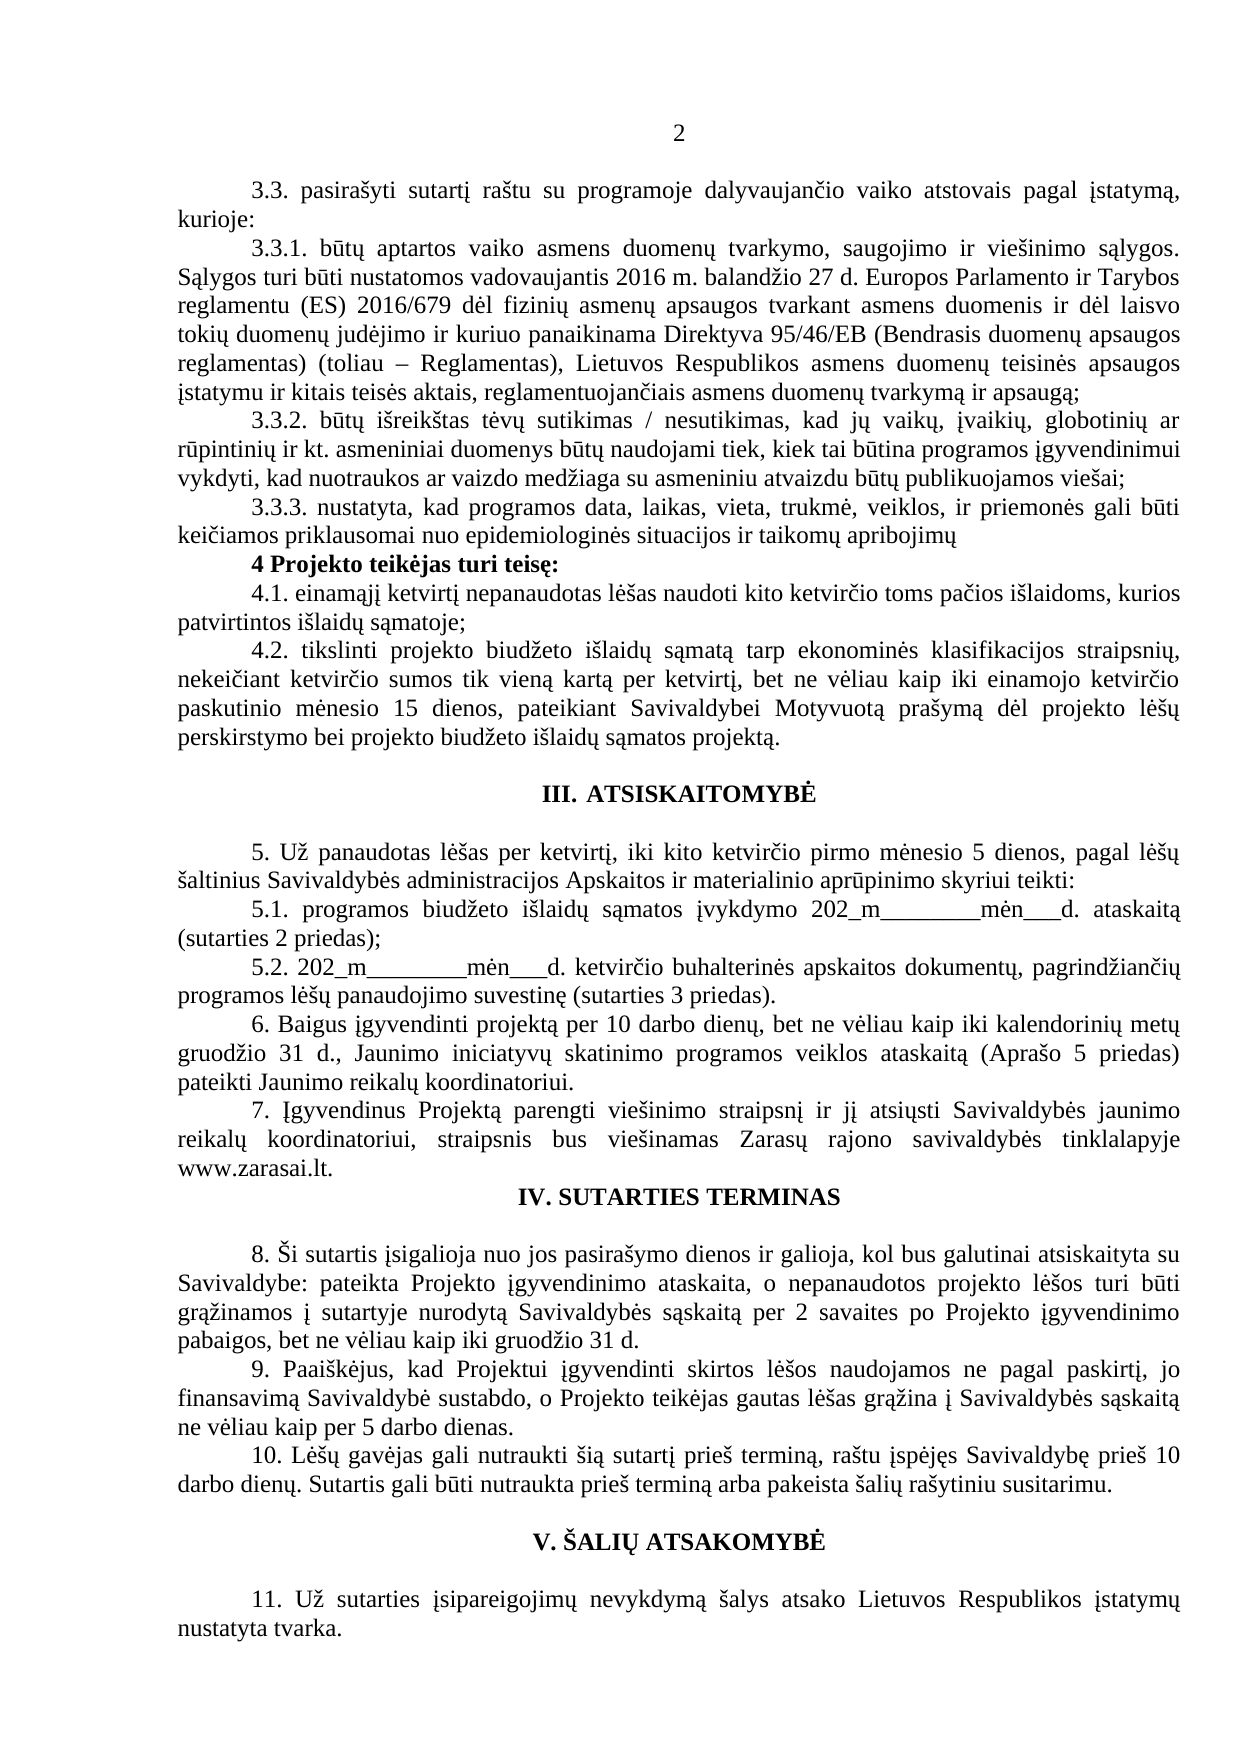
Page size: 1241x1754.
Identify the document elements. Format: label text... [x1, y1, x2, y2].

text 9. Paaiškėjus, kad Projektui įgyvendinti skirtos lėšos naudojamos ne pagal paskirtį, jo finansavimą Savivaldybė sustabdo, o Projekto teikėjas gautas lėšas grąžina į Savivaldybės sąskaitą ne vėliau kaip per 5 darbo dienas. [177, 1354, 1181, 1441]
text 5.1. programos biudžeto išlaidų sąmatos įvykdymo 202_m________mėn___d. ataskaitą (sutarties 2 priedas); [177, 894, 1181, 952]
text 3.3. pasirašyti sutartį raštu su programoje dalyvaujančio vaiko atstovais pagal įstatymą, kurioje: [177, 176, 1181, 233]
text 7. Įgyvendinus Projektą parengti viešinimo straipsnį ir jį atsiųsti Savivaldybės jaunimo reikalų koordinatoriui, straipsnis bus viešinamas Zarasų rajono savivaldybės tinklalapyje www.zarasai.lt. [177, 1096, 1181, 1182]
text 10. Lėšų gavėjas gali nutraukti šią sutartį prieš terminą, raštu įspėjęs Savivaldybę prieš 10 darbo dienų. Sutartis gali būti nutraukta prieš terminą arba pakeista šalių rašytiniu susitarimu. [177, 1441, 1181, 1498]
text 8. Ši sutartis įsigalioja nuo jos pasirašymo dienos ir galioja, kol bus galutinai atsiskaityta su Savivaldybe: pateikta Projekto įgyvendinimo ataskaita, o nepanaudotos projekto lėšos turi būti grąžinamos į sutartyje nurodytą Savivaldybės sąskaitą per 2 savaites po Projekto įgyvendinimo pabaigos, bet ne vėliau kaip iki gruodžio 31 d. [177, 1239, 1181, 1354]
text IV. SUTARTIES TERMINAS [177, 1182, 1181, 1211]
text III. ATSISKAITOMYBĖ [177, 779, 1181, 808]
text 3.3.2. būtų išreikštas tėvų sutikimas / nesutikimas, kad jų vaikų, įvaikių, globotinių ar rūpintinių ir kt. asmeniniai duomenys būtų naudojami tiek, kiek tai būtina programos įgyvendinimui vykdyti, kad nuotraukos ar vaizdo medžiaga su asmeniniu atvaizdu būtų publikuojamos viešai; [177, 406, 1181, 492]
text 3.3.1. būtų aptartos vaiko asmens duomenų tvarkymo, saugojimo ir viešinimo sąlygos. Sąlygos turi būti nustatomos vadovaujantis 2016 m. balandžio 27 d. Europos Parlamento ir Tarybos reglamentu (ES) 2016/679 dėl fizinių asmenų apsaugos tvarkant asmens duomenis ir dėl laisvo tokių duomenų judėjimo ir kuriuo panaikinama Direktyva 95/46/EB (Bendrasis duomenų apsaugos reglamentas) (toliau – Reglamentas), Lietuvos Respublikos asmens duomenų teisinės apsaugos įstatymu ir kitais teisės aktais, reglamentuojančiais asmens duomenų tvarkymą ir apsaugą; [177, 233, 1181, 406]
text 11. Už sutarties įsipareigojimų nevykdymą šalys atsako Lietuvos Respublikos įstatymų nustatyta tvarka. [177, 1584, 1181, 1642]
text 4 Projekto teikėjas turi teisę: [177, 549, 1181, 578]
text 6. Baigus įgyvendinti projektą per 10 darbo dienų, bet ne vėliau kaip iki kalendorinių metų gruodžio 31 d., Jaunimo iniciatyvų skatinimo programos veiklos ataskaitą (Aprašo 5 priedas) pateikti Jaunimo reikalų koordinatoriui. [177, 1009, 1181, 1096]
text V. ŠALIŲ ATSAKOMYBĖ [177, 1527, 1181, 1556]
text 3.3.3. nustatyta, kad programos data, laikas, vieta, trukmė, veiklos, ir priemonės gali būti keičiamos priklausomai nuo epidemiologinės situacijos ir taikomų apribojimų [177, 492, 1181, 549]
text 5. Už panaudotas lėšas per ketvirtį, iki kito ketvirčio pirmo mėnesio 5 dienos, pagal lėšų šaltinius Savivaldybės administracijos Apskaitos ir materialinio aprūpinimo skyriui teikti: [177, 837, 1181, 894]
text 4.1. einamąjį ketvirtį nepanaudotas lėšas naudoti kito ketvirčio toms pačios išlaidoms, kurios patvirtintos išlaidų sąmatoje; [177, 578, 1181, 636]
text 4.2. tikslinti projekto biudžeto išlaidų sąmatą tarp ekonominės klasifikacijos straipsnių, nekeičiant ketvirčio sumos tik vieną kartą per ketvirtį, bet ne vėliau kaip iki einamojo ketvirčio paskutinio mėnesio 15 dienos, pateikiant Savivaldybei Motyvuotą prašymą dėl projekto lėšų perskirstymo bei projekto biudžeto išlaidų sąmatos projektą. [177, 636, 1181, 751]
text 5.2. 202_m________mėn___d. ketvirčio buhalterinės apskaitos dokumentų, pagrindžiančių programos lėšų panaudojimo suvestinę (sutarties 3 priedas). [177, 952, 1181, 1009]
